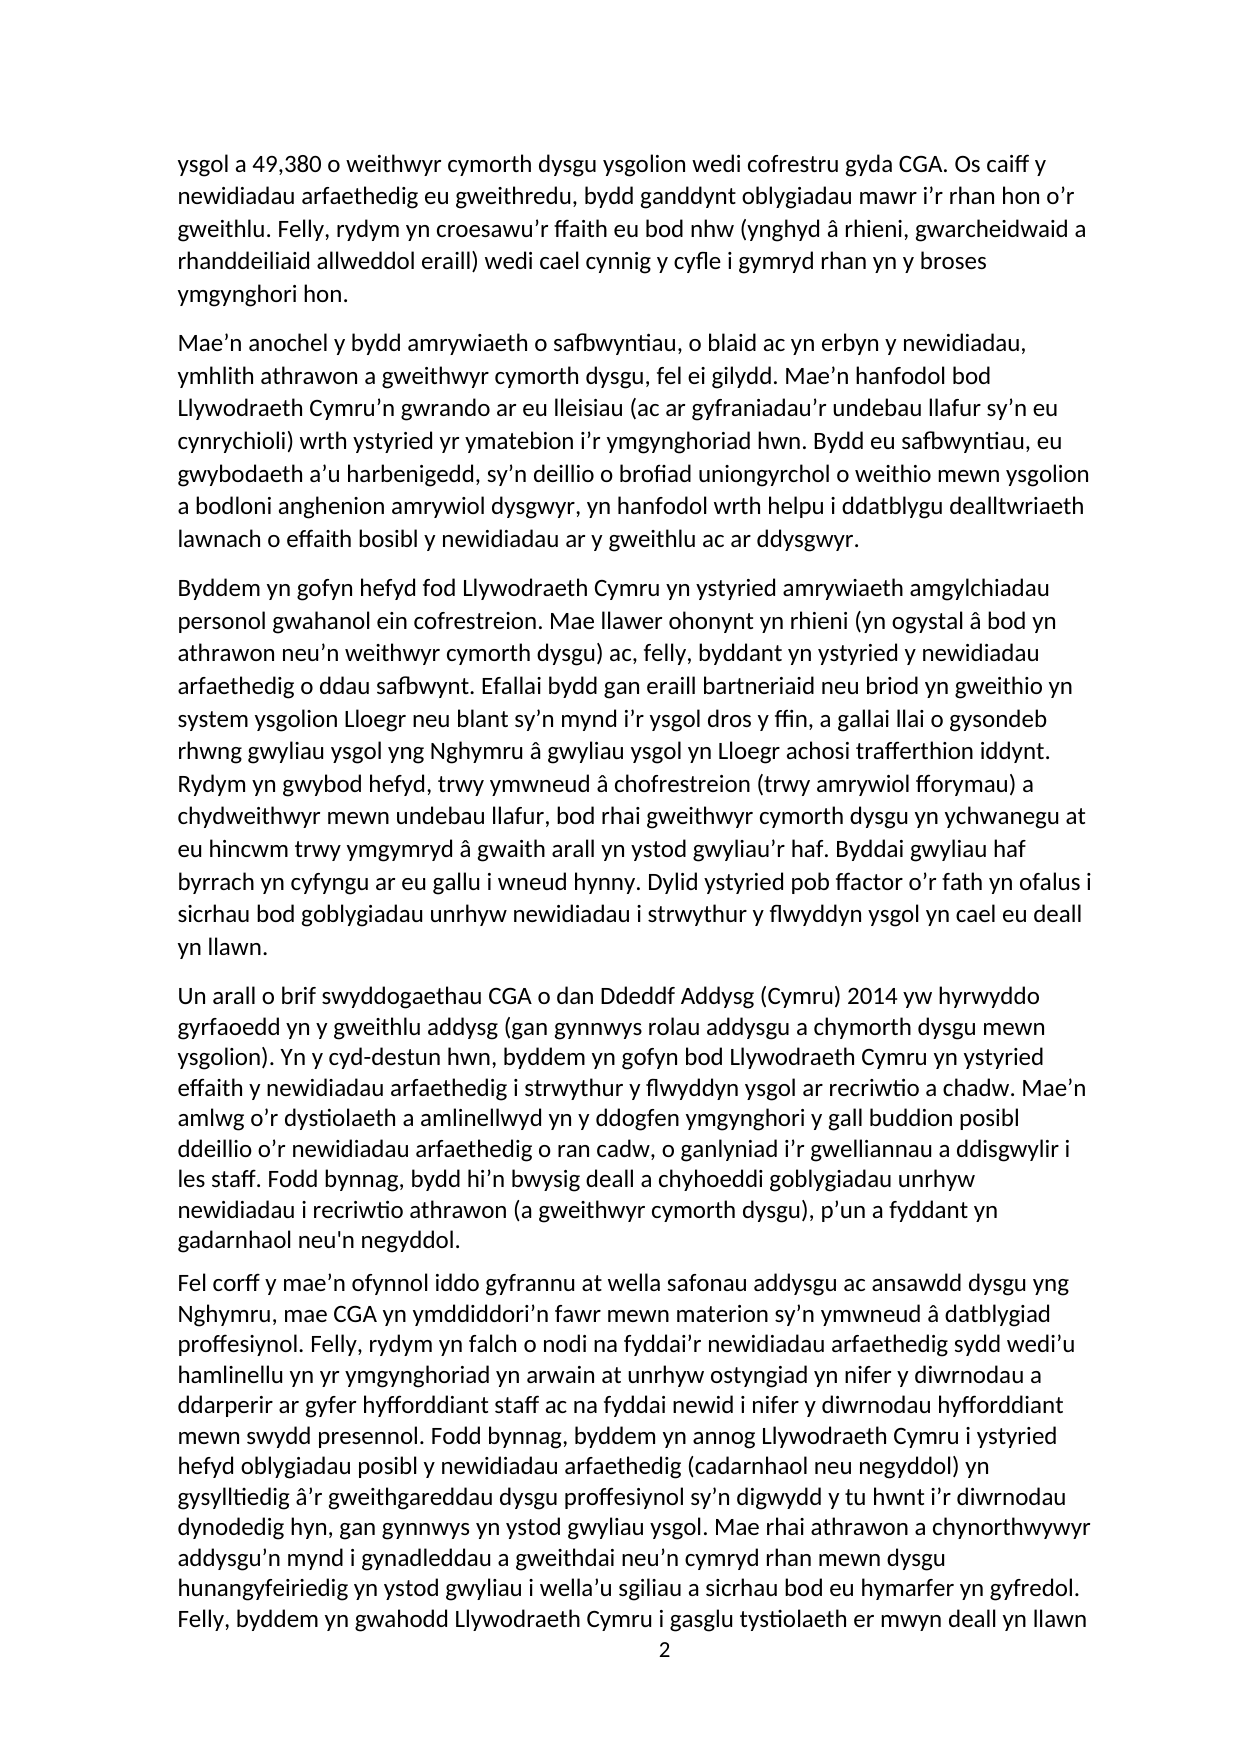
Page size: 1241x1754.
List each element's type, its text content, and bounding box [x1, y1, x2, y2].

text Byddem yn gofyn hefyd fod Llywodraeth Cymru yn ystyried amrywiaeth amgylchiadau personol gwahanol ein cofrestreion. Mae llawer ohonynt yn rhieni (yn ogystal â bod yn athrawon neu’n weithwyr cymorth dysgu) ac, felly, byddant yn ystyried y newidiadau arfaethedig o ddau safbwynt. Efallai bydd gan eraill bartneriaid neu briod yn gweithio yn system ysgolion Lloegr neu blant sy’n mynd i’r ysgol dros y ffin, a gallai llai o gysondeb rhwng gwyliau ysgol yng Nghymru â gwyliau ysgol yn Lloegr achosi trafferthion iddynt. Rydym yn gwybod hefyd, trwy ymwneud â chofrestreion (trwy amrywiol fforymau) a chydweithwyr mewn undebau llafur, bod rhai gweithwyr cymorth dysgu yn ychwanegu at eu hincwm trwy ymgymryd â gwaith arall yn ystod gwyliau’r haf. Byddai gwyliau haf byrrach yn cyfyngu ar eu gallu i wneud hynny. Dylid ystyried pob ffactor o’r fath yn ofalus i sicrhau bod goblygiadau unrhyw newidiadau i strwythur y flwyddyn ysgol yn cael eu deall yn llawn. [177, 572, 1099, 961]
text Fel corff y mae’n ofynnol iddo gyfrannu at wella safonau addysgu ac ansawdd dysgu yng Nghymru, mae CGA yn ymddiddori’n fawr mewn materion sy’n ymwneud â datblygiad proffesiynol. Felly, rydym yn falch o nodi na fyddai’r newidiadau arfaethedig sydd wedi’u hamlinellu yn yr ymgynghoriad yn arwain at unrhyw ostyngiad yn nifer y diwrnodau a ddarperir ar gyfer hyfforddiant staff ac na fyddai newid i nifer y diwrnodau hyfforddiant mewn swydd presennol. Fodd bynnag, byddem yn annog Llywodraeth Cymru i ystyried hefyd oblygiadau posibl y newidiadau arfaethedig (cadarnhaol neu negyddol) yn gysylltiedig â’r gweithgareddau dysgu proffesiynol sy’n digwydd y tu hwnt i’r diwrnodau dynodedig hyn, gan gynnwys yn ystod gwyliau ysgol. Mae rhai athrawon a chynorthwywyr addysgu’n mynd i gynadleddau a gweithdai neu’n cymryd rhan mewn dysgu hunangyfeiriedig yn ystod gwyliau i wella’u sgiliau a sicrhau bod eu hymarfer yn gyfredol. Felly, byddem yn gwahodd Llywodraeth Cymru i gasglu tystiolaeth er mwyn deall yn llawn [177, 1267, 1099, 1634]
text ysgol a 49,380 o weithwyr cymorth dysgu ysgolion wedi cofrestru gyda CGA. Os caiff y newidiadau arfaethedig eu gweithredu, bydd ganddynt oblygiadau mawr i’r rhan hon o’r gweithlu. Felly, rydym yn croesawu’r ffaith eu bod nhw (ynghyd â rhieni, gwarcheidwaid a rhanddeiliaid allweddol eraill) wedi cael cynnig y cyfle i gymryd rhan yn y broses ymgynghori hon. [177, 148, 1099, 309]
text Mae’n anochel y bydd amrywiaeth o safbwyntiau, o blaid ac yn erbyn y newidiadau, ymhlith athrawon a gweithwyr cymorth dysgu, fel ei gilydd. Mae’n hanfodol bod Llywodraeth Cymru’n gwrando ar eu lleisiau (ac ar gyfraniadau’r undebau llafur sy’n eu cynrychioli) wrth ystyried yr ymatebion i’r ymgynghoriad hwn. Bydd eu safbwyntiau, eu gwybodaeth a’u harbenigedd, sy’n deillio o brofiad uniongyrchol o weithio mewn ysgolion a bodloni anghenion amrywiol dysgwyr, yn hanfodol wrth helpu i ddatblygu dealltwriaeth lawnach o effaith bosibl y newidiadau ar y gweithlu ac ar ddysgwyr. [177, 327, 1099, 553]
text Un arall o brif swyddogaethau CGA o dan Ddeddf Addysg (Cymru) 2014 yw hyrwyddo gyrfaoedd yn y gweithlu addysg (gan gynnwys rolau addysgu a chymorth dysgu mewn ysgolion). Yn y cyd-destun hwn, byddem yn gofyn bod Llywodraeth Cymru yn ystyried effaith y newidiadau arfaethedig i strwythur y flwyddyn ysgol ar recriwtio a chadw. Mae’n amlwg o’r dystiolaeth a amlinellwyd yn y ddogfen ymgynghori y gall buddion posibl ddeillio o’r newidiadau arfaethedig o ran cadw, o ganlyniad i’r gwelliannau a ddisgwylir i les staff. Fodd bynnag, bydd hi’n bwysig deall a chyhoeddi goblygiadau unrhyw newidiadau i recriwtio athrawon (a gweithwyr cymorth dysgu), p’un a fyddant yn gadarnhaol neu'n negyddol. [177, 980, 1099, 1255]
